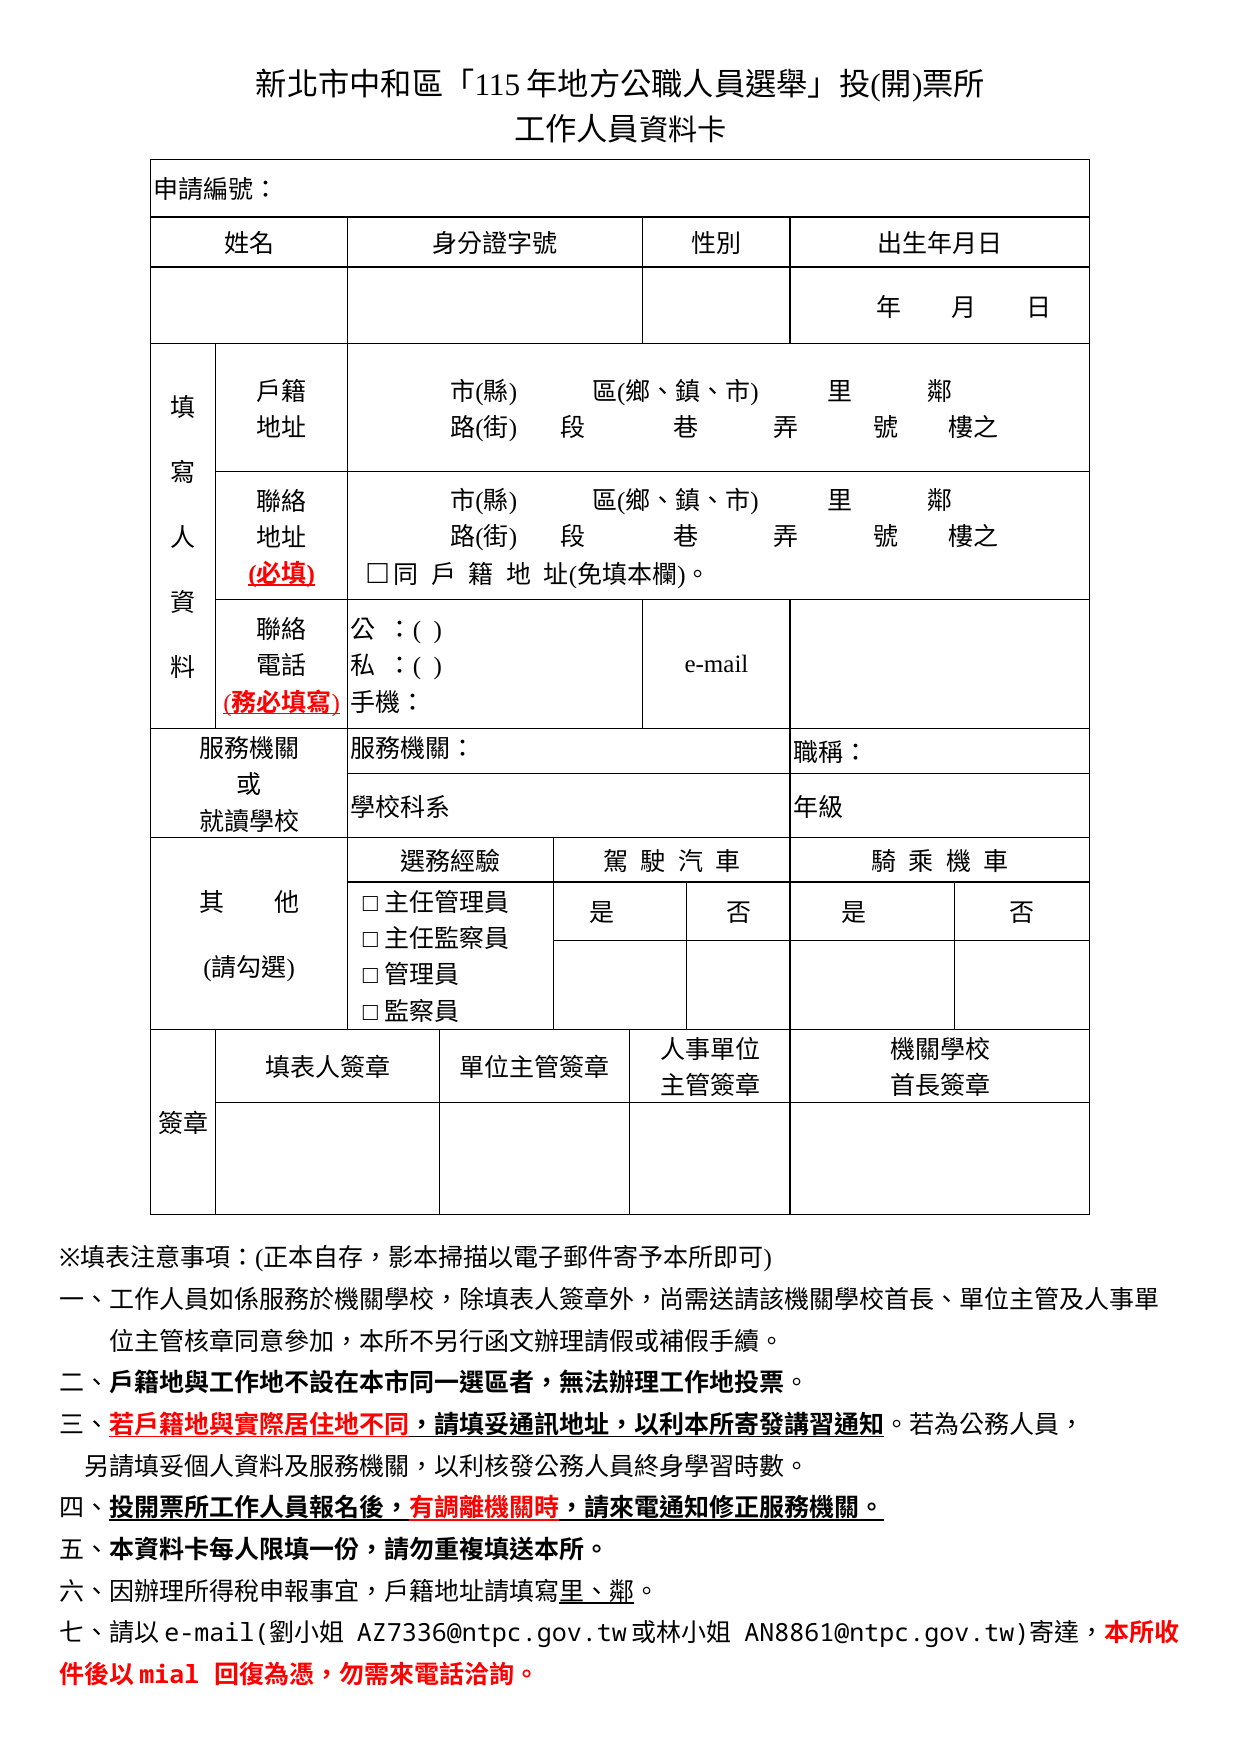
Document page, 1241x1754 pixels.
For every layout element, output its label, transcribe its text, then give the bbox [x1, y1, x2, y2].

table_cell 駕 駛 汽 車 [554, 838, 789, 881]
table_cell 聯絡 電話 (務必填寫) [216, 600, 347, 727]
table_cell 服務機關： [348, 729, 789, 773]
table_cell 服務機關 或 就讀學校 [151, 729, 347, 837]
table_cell 職稱： [791, 729, 1089, 773]
text 七、請以e-mail(劉小姐 AZ7336@ntpc.gov.tw或林小姐 AN8861@ntpc.gov.tw)寄達，本所收件後以mial 回復為憑，勿需來電話洽詢。 [59, 1608, 1181, 1692]
text 新北市中和區「115年地方公職人員選舉」投(開)票所 工作人員資料卡 [59, 59, 1181, 149]
table_cell 單位主管簽章 [440, 1030, 629, 1102]
table_cell 選務經驗 [348, 838, 553, 881]
table_cell 聯絡 地址 (必填) [216, 472, 347, 599]
text ※填表注意事項：(正本自存，影本掃描以電子郵件寄予本所即可) [59, 1233, 1181, 1275]
text 另請填妥個人資料及服務機關，以利核發公務人員終身學習時數。 [59, 1442, 1181, 1483]
table_cell [955, 941, 1089, 1028]
table_cell 填表人簽章 [216, 1030, 439, 1102]
table_cell [643, 268, 789, 343]
table_cell 是 [554, 883, 686, 939]
table_cell 性別 [643, 218, 789, 266]
table_cell [554, 941, 686, 1028]
table_cell 身分證字號 [348, 218, 642, 266]
table_cell 否 [955, 883, 1089, 939]
table_cell □ 主任管理員 □ 主任監察員 □ 管理員 □ 監察員 [348, 883, 553, 1028]
table_cell [791, 941, 954, 1028]
table_cell 簽章 [151, 1030, 215, 1214]
table_cell 年級 [791, 774, 1089, 837]
table_cell 騎 乘 機 車 [791, 838, 1089, 881]
table_cell 填 寫 人 資 料 [151, 344, 215, 727]
text 二、戶籍地與工作地不設在本市同一選區者，無法辦理工作地投票。 [59, 1358, 1181, 1400]
table_cell [440, 1103, 629, 1214]
table_cell [687, 941, 789, 1028]
table_cell [791, 1103, 1089, 1214]
table_cell 市(縣) 區(鄉、鎮、市) 里 鄰 路(街) 段 巷 弄 號 樓之 [348, 344, 1089, 471]
table_cell 戶籍 地址 [216, 344, 347, 471]
table_cell [151, 268, 347, 343]
table_cell 出生年月日 [791, 218, 1089, 266]
table_cell [791, 600, 1089, 727]
table_cell 年 月 日 [791, 268, 1089, 343]
text 六、因辦理所得稅申報事宜，戶籍地址請填寫里、鄰。 [59, 1567, 1181, 1608]
table_cell 否 [687, 883, 789, 939]
text 五、本資料卡每人限填一份，請勿重複填送本所。 [59, 1525, 1181, 1567]
text 一、工作人員如係服務於機關學校，除填表人簽章外，尚需送請該機關學校首長、單位主管及人事單位主管核章同意參加，本所不另行函文辦理請假或補假手續。 [59, 1275, 1181, 1358]
text 四、投開票所工作人員報名後，有調離機關時，請來電通知修正服務機關。 [59, 1483, 1181, 1525]
table_cell 姓名 [151, 218, 347, 266]
table_cell 學校科系 [348, 774, 789, 837]
table_cell 機關學校 首長簽章 [791, 1030, 1089, 1102]
table_cell [348, 268, 642, 343]
table_cell [216, 1103, 439, 1214]
table_cell e-mail [643, 600, 789, 727]
table_cell 市(縣) 區(鄉、鎮、市) 里 鄰 路(街) 段 巷 弄 號 樓之 □ 同 戶 籍 地 址(免填本欄)。 [348, 472, 1089, 599]
table_cell 是 [791, 883, 954, 939]
table_cell 其 他 (請勾選) [151, 838, 347, 1028]
table_cell 人事單位 主管簽章 [630, 1030, 789, 1102]
table_cell [630, 1103, 789, 1214]
text 三、若戶籍地與實際居住地不同，請填妥通訊地址，以利本所寄發講習通知。若為公務人員， [59, 1400, 1181, 1442]
table_cell 公 ：( ) 私 ：( ) 手機： [348, 600, 642, 727]
table_header 申請編號： [151, 160, 1089, 216]
